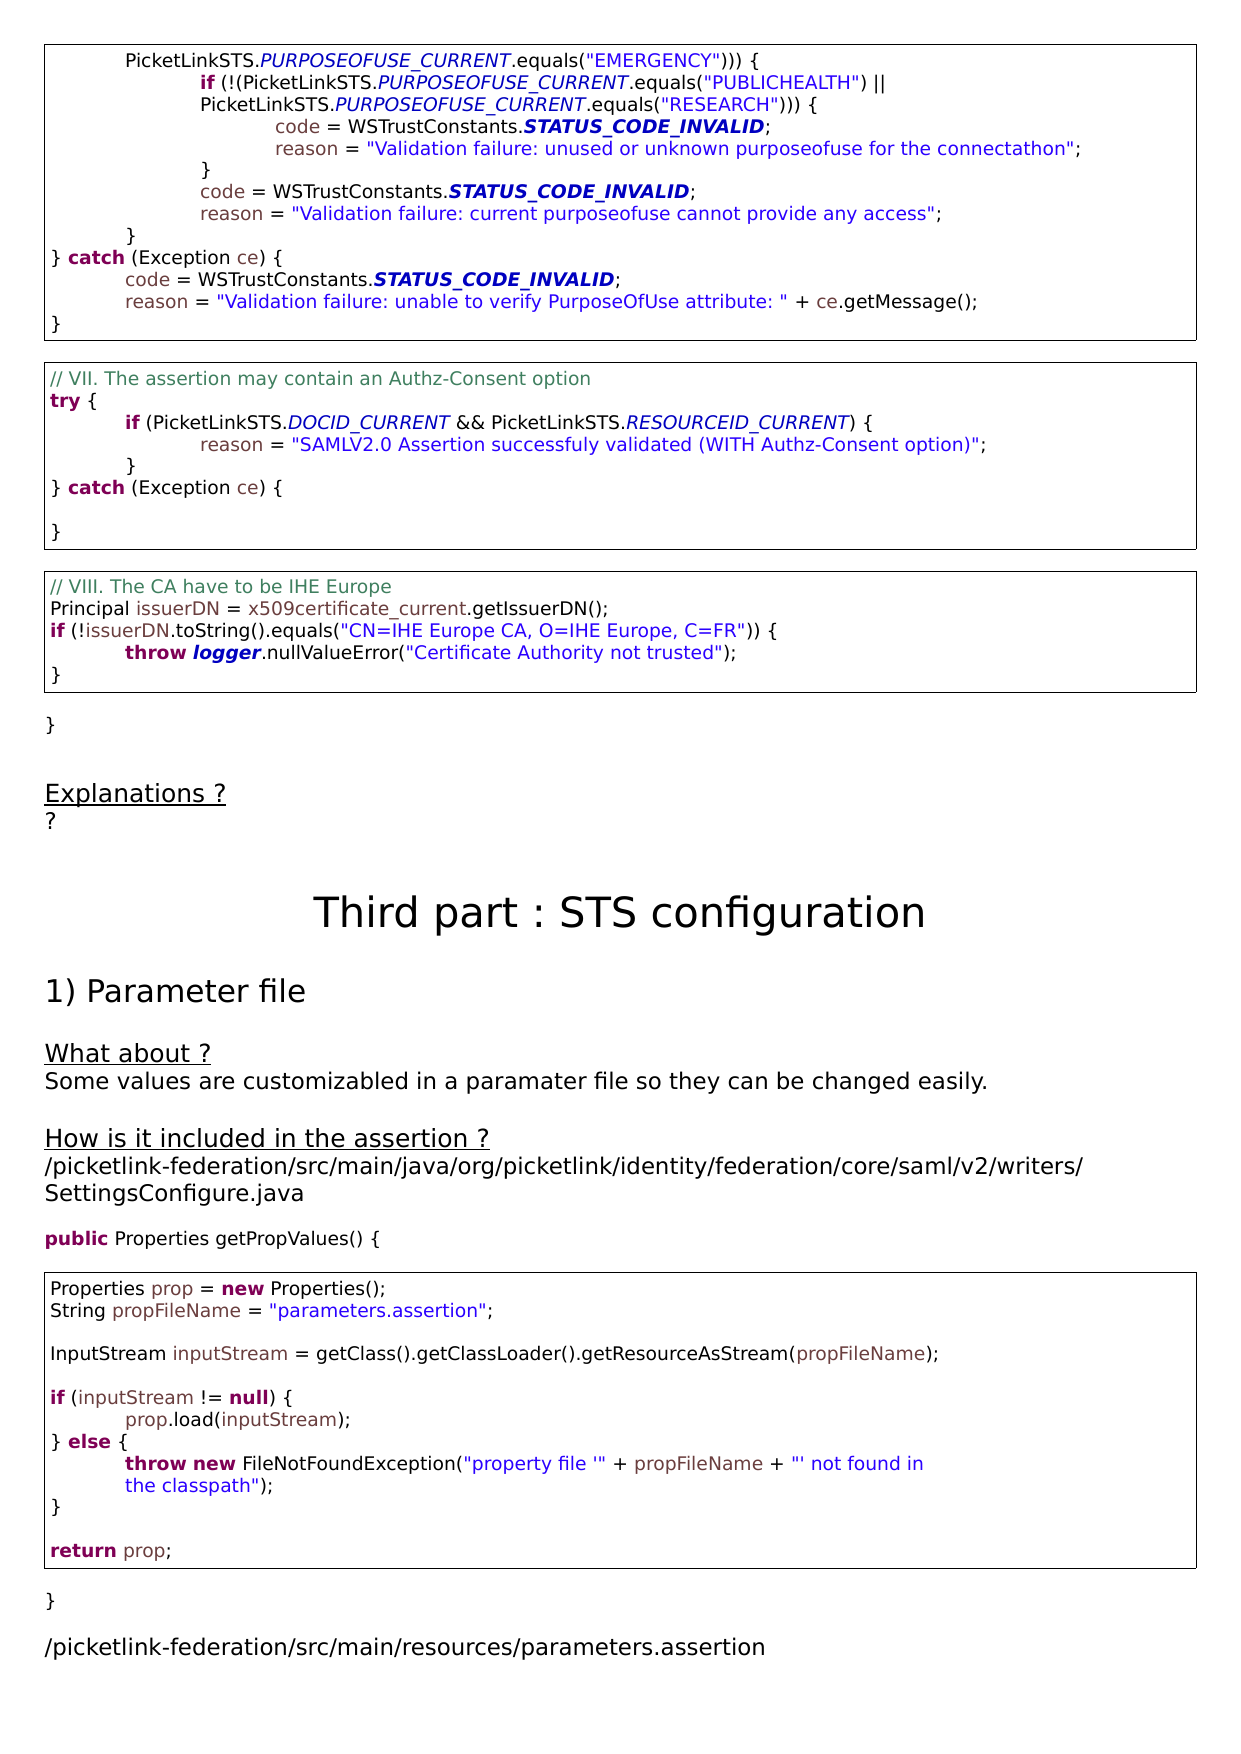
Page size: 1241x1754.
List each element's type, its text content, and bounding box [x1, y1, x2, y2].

text Third part : STS configuration [44, 888, 1196, 937]
text public Properties getPropValues() { [44, 1228, 1196, 1250]
table_header Properties prop = new Properties(); String propFileName = "parameters.assertion"; InputStream inputStream = getClass().getClassLoader().getResourceAsStream(propFileName); if (inputStream != null) { prop.load(inputStream); } else { throw new FileNotFoundException("property file '" + propFileName + "' not found in the classpath"); } return prop; [45, 1273, 1196, 1568]
text Some values are customizabled in a paramater file so they can be changed easily. [44, 1068, 1196, 1095]
table_header PicketLinkSTS.PURPOSEOFUSE_CURRENT.equals("EMERGENCY"))) { if (!(PicketLinkSTS.PURPOSEOFUSE_CURRENT.equals("PUBLICHEALTH") || PicketLinkSTS.PURPOSEOFUSE_CURRENT.equals("RESEARCH"))) { code = WSTrustConstants.STATUS_CODE_INVALID; reason = "Validation failure: unused or unknown purposeofuse for the connectathon"; } code = WSTrustConstants.STATUS_CODE_INVALID; reason = "Validation failure: current purposeofuse cannot provide any access"; } } catch (Exception ce) { code = WSTrustConstants.STATUS_CODE_INVALID; reason = "Validation failure: unable to verify PurposeOfUse attribute: " + ce.getMessage(); } [45, 45, 1196, 340]
text /picketlink-federation/src/main/java/org/picketlink/identity/federation/core/saml/v2/writers/SettingsConfigure.java [44, 1153, 1196, 1206]
text 1) Parameter file [44, 973, 1196, 1010]
text } [44, 714, 1196, 736]
text } [44, 1590, 1196, 1612]
text How is it included in the assertion ? [44, 1124, 1196, 1153]
text /picketlink-federation/src/main/resources/parameters.assertion [44, 1634, 1196, 1660]
table_header // VIII. The CA have to be IHE Europe Principal issuerDN = x509certificate_current.getIssuerDN(); if (!issuerDN.toString().equals("CN=IHE Europe CA, O=IHE Europe, C=FR")) { throw logger.nullValueError("Certificate Authority not trusted"); } [45, 572, 1196, 692]
text What about ? [44, 1039, 1196, 1068]
text Explanations ? [44, 779, 1196, 808]
table_header // VII. The assertion may contain an Authz-Consent option try { if (PicketLinkSTS.DOCID_CURRENT && PicketLinkSTS.RESOURCEID_CURRENT) { reason = "SAMLV2.0 Assertion successfuly validated (WITH Authz-Consent option)"; } } catch (Exception ce) { } [45, 363, 1196, 549]
text ? [44, 808, 1196, 835]
